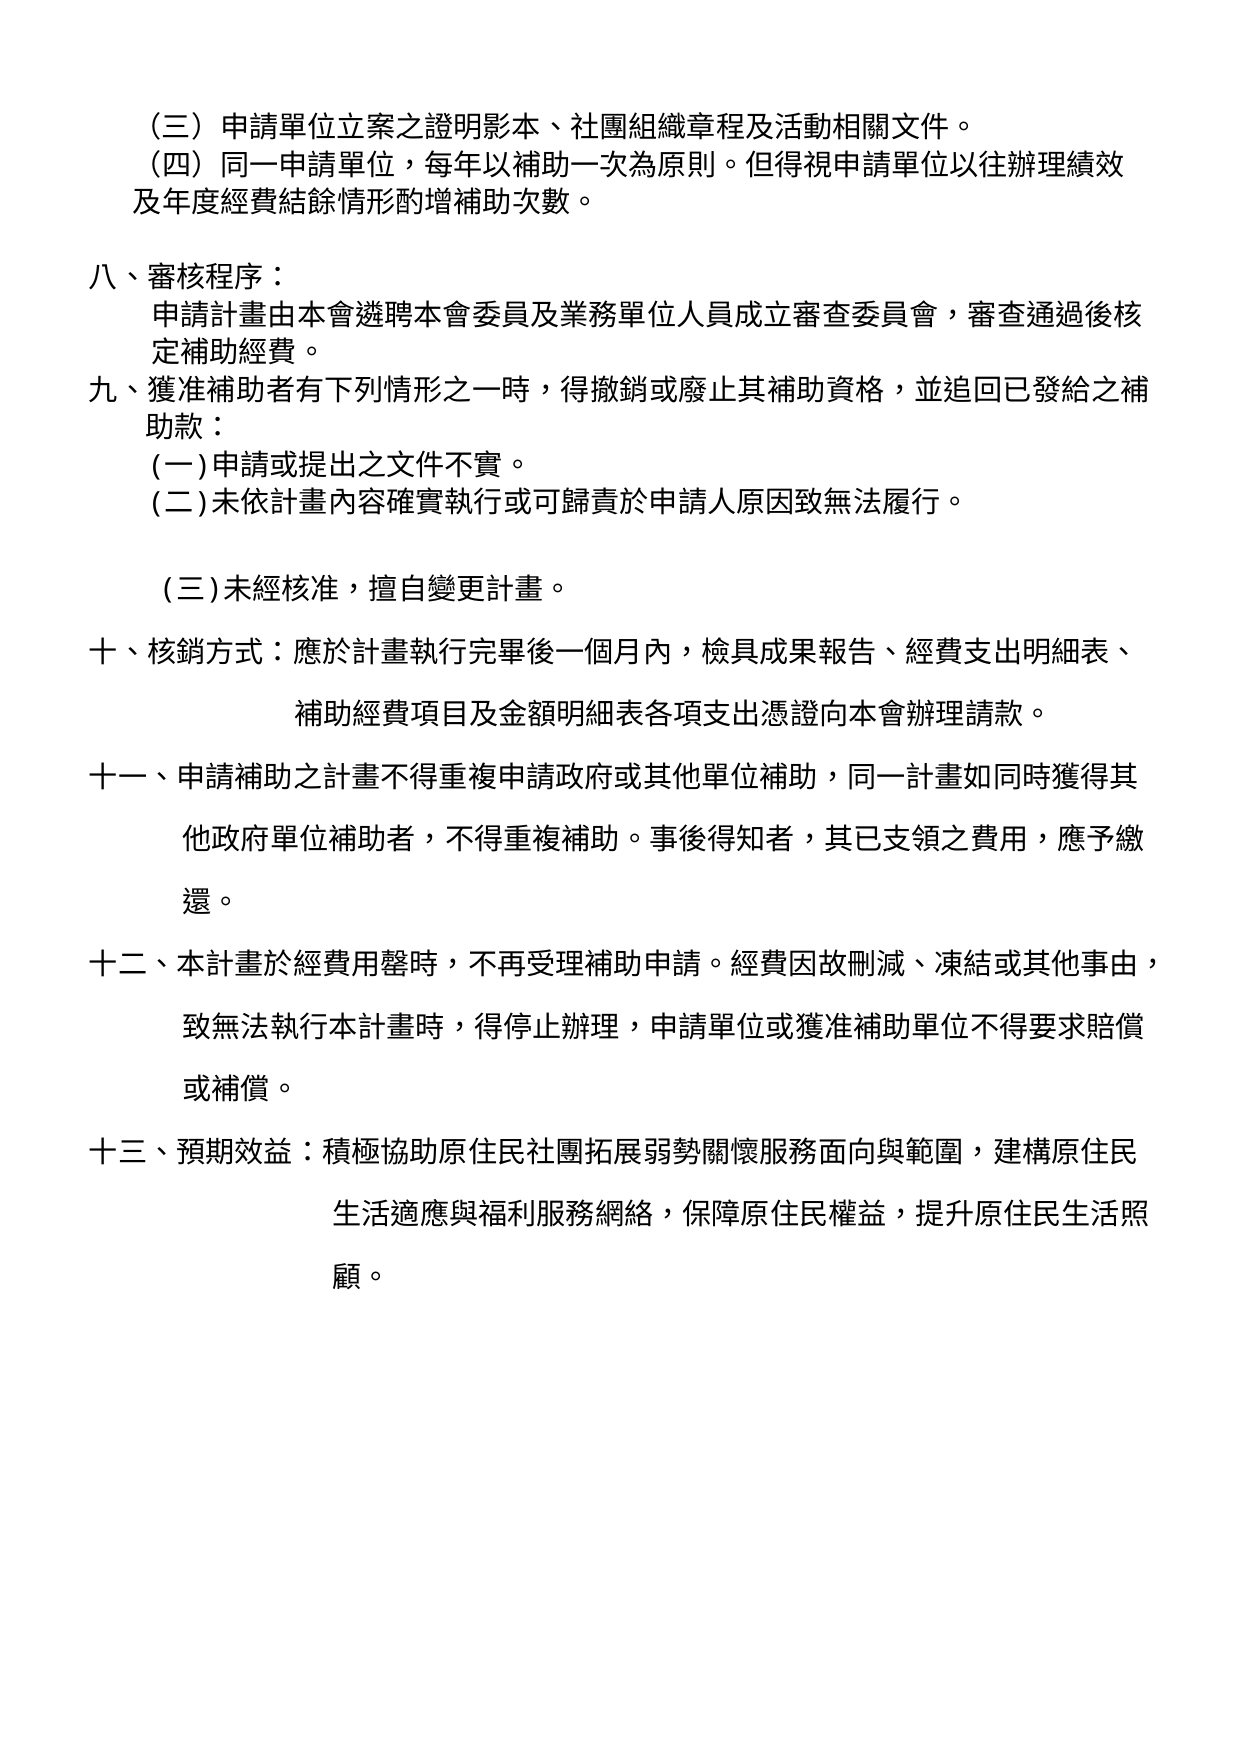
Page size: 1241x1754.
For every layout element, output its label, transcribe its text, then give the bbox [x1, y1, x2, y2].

text （三）申請單位立案之證明影本、社團組織章程及活動相關文件。 [89, 108, 1152, 145]
text （四）同一申請單位，每年以補助一次為原則。但得視申請單位以往辦理績效及年度經費結餘情形酌增補助次數。 [133, 145, 1152, 220]
text 十、核銷方式：應於計畫執行完畢後一個月內，檢具成果報告、經費支出明細表、補助經費項目及金額明細表各項支出憑證向本會辦理請款。 [89, 608, 1152, 733]
text 八、審核程序： [89, 233, 1152, 295]
text 十二、本計畫於經費用罄時，不再受理補助申請。經費因故刪減、凍結或其他事由，致無法執行本計畫時，得停止辦理，申請單位或獲准補助單位不得要求賠償或補償。 [89, 920, 1152, 1108]
text (二)未依計畫內容確實執行或可歸責於申請人原因致無法履行。 [89, 483, 1152, 520]
text 十一、申請補助之計畫不得重複申請政府或其他單位補助，同一計畫如同時獲得其他政府單位補助者，不得重複補助。事後得知者，其已支領之費用，應予繳還。 [89, 733, 1152, 920]
text 申請計畫由本會遴聘本會委員及業務單位人員成立審查委員會，審查通過後核定補助經費。 [151, 295, 1152, 370]
text 十三、預期效益：積極協助原住民社團拓展弱勢關懷服務面向與範圍，建構原住民生活適應與福利服務網絡，保障原住民權益，提升原住民生活照顧。 [89, 1108, 1152, 1295]
text (一)申請或提出之文件不實。 [89, 445, 1152, 483]
text 九、獲准補助者有下列情形之一時，得撤銷或廢止其補助資格，並追回已發給之補助款： [89, 370, 1152, 445]
text (三)未經核准，擅自變更計畫。 [89, 545, 1152, 608]
